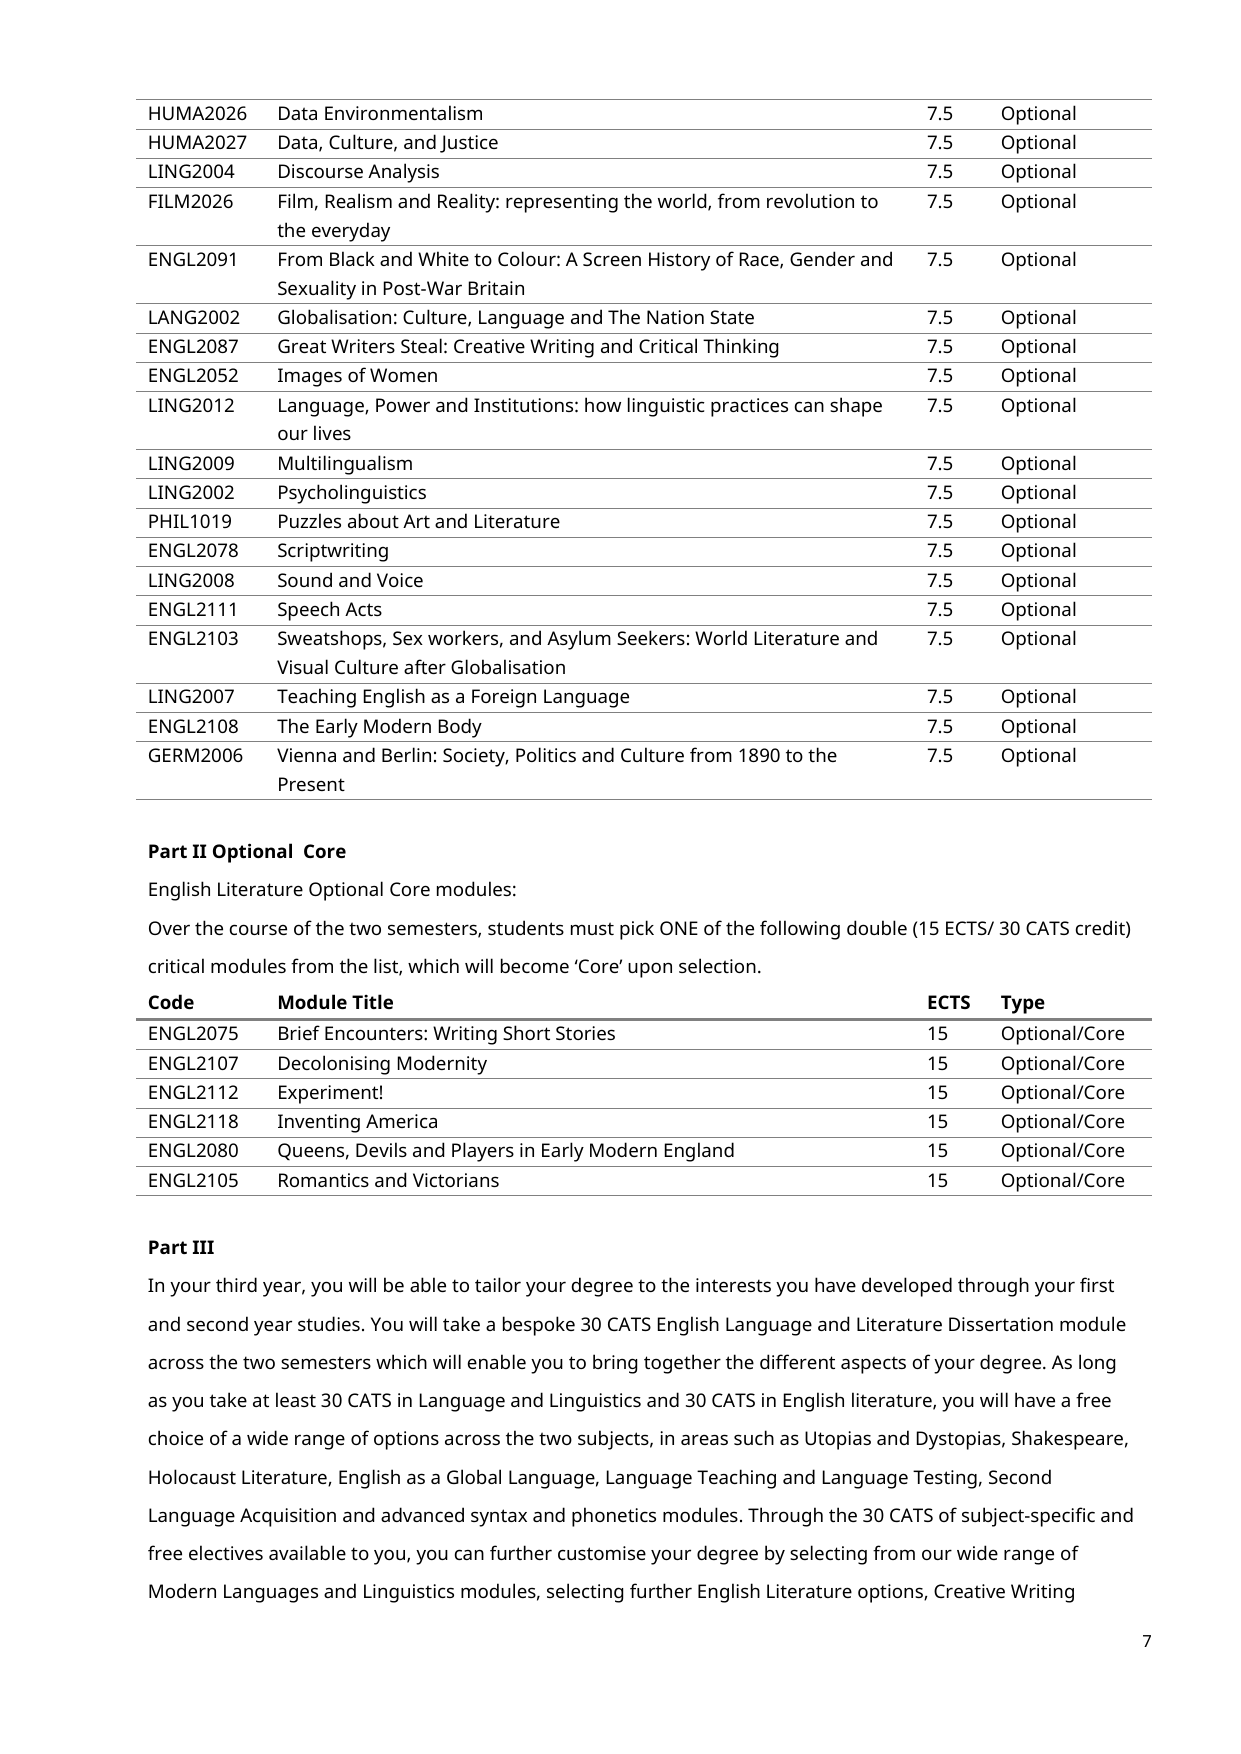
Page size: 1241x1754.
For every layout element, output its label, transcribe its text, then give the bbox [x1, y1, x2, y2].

table_cell Scriptwriting [266, 538, 916, 566]
table_cell Film, Realism and Reality: representing the world, from revolution to the everyday [266, 188, 916, 245]
table_cell Part II Optional Core English Literature Optional Core modules: Over the course of the two semesters, students must pick ONE of the following double (15 ECTS/ 30 CATS credit) critical modules from the list, which will become ‘Core’ upon selection. [136, 800, 1152, 989]
table_cell Decolonising Modernity [266, 1050, 916, 1078]
table_cell Code [136, 989, 266, 1018]
table_cell Data Environmentalism [266, 100, 916, 128]
table_cell ENGL2080 [136, 1138, 266, 1166]
table_cell 15 [916, 1138, 989, 1166]
table_cell Type [989, 989, 1152, 1018]
table_cell Sweatshops, Sex workers, and Asylum Seekers: World Literature and Visual Culture after Globalisation [266, 626, 916, 683]
table_cell LING2007 [136, 684, 266, 712]
table_cell Queens, Devils and Players in Early Modern England [266, 1138, 916, 1166]
table_cell ENGL2112 [136, 1079, 266, 1107]
table_cell Optional/Core [989, 1050, 1152, 1078]
table_cell Data, Culture, and Justice [266, 130, 916, 158]
table_cell 7.5 [916, 304, 989, 332]
table_cell LING2008 [136, 567, 266, 595]
table_cell 15 [916, 1079, 989, 1107]
table_cell ENGL2103 [136, 626, 266, 683]
table_cell Vienna and Berlin: Society, Politics and Culture from 1890 to the Present [266, 742, 916, 799]
table_cell HUMA2026 [136, 100, 266, 128]
table_cell ENGL2105 [136, 1167, 266, 1195]
table_cell Optional [989, 130, 1152, 158]
table_cell LING2002 [136, 479, 266, 507]
table_cell Discourse Analysis [266, 159, 916, 187]
table_cell From Black and White to Colour: A Screen History of Race, Gender and Sexuality in Post-War Britain [266, 246, 916, 303]
table_cell Optional [989, 304, 1152, 332]
table_cell ENGL2111 [136, 596, 266, 624]
table_cell Optional [989, 567, 1152, 595]
table_cell LING2004 [136, 159, 266, 187]
table_cell Optional [989, 334, 1152, 362]
table_cell Optional/Core [989, 1109, 1152, 1137]
table_cell ENGL2108 [136, 713, 266, 741]
table_cell Optional/Core [989, 1021, 1152, 1049]
table_cell ENGL2052 [136, 363, 266, 391]
table_cell 7.5 [916, 742, 989, 799]
table_cell Optional [989, 713, 1152, 741]
table_cell 7.5 [916, 363, 989, 391]
table_cell ECTS [916, 989, 989, 1018]
table_cell 7.5 [916, 567, 989, 595]
table_cell Sound and Voice [266, 567, 916, 595]
table_cell 7.5 [916, 538, 989, 566]
table_cell HUMA2027 [136, 130, 266, 158]
table_cell Part III In your third year, you will be able to tailor your degree to the interests you have developed through your first and second year studies. You will take a bespoke 30 CATS English Language and Literature Dissertation module across the two semesters which will enable you to bring together the different aspects of your degree. As long as you take at least 30 CATS in Language and Linguistics and 30 CATS in English literature, you will have a free choice of a wide range of options across the two subjects, in areas such as Utopias and Dystopias, Shakespeare, Holocaust Literature, English as a Global Language, Language Teaching and Language Testing, Second Language Acquisition and advanced syntax and phonetics modules. Through the 30 CATS of subject-specific and free electives available to you, you can further customise your degree by selecting from our wide range of Modern Languages and Linguistics modules, selecting further English Literature options, Creative Writing [136, 1196, 1152, 1604]
table_cell 7.5 [916, 334, 989, 362]
table_cell GERM2006 [136, 742, 266, 799]
table_cell Optional [989, 450, 1152, 478]
table_cell 7.5 [916, 684, 989, 712]
table_cell Optional [989, 509, 1152, 537]
table_cell Optional [989, 188, 1152, 245]
table_cell LANG2002 [136, 304, 266, 332]
table_cell 7.5 [916, 246, 989, 303]
table_cell Optional [989, 742, 1152, 799]
table_cell Optional/Core [989, 1167, 1152, 1195]
table_cell Optional [989, 684, 1152, 712]
table_cell Psycholinguistics [266, 479, 916, 507]
table_cell 15 [916, 1167, 989, 1195]
table_cell 7.5 [916, 159, 989, 187]
table_cell Optional [989, 479, 1152, 507]
table_cell ENGL2075 [136, 1021, 266, 1049]
table_cell Optional [989, 246, 1152, 303]
table_cell Optional [989, 596, 1152, 624]
table_cell ENGL2087 [136, 334, 266, 362]
table_cell ENGL2118 [136, 1109, 266, 1137]
table_cell 7.5 [916, 130, 989, 158]
table_cell 7.5 [916, 392, 989, 449]
table_cell Optional/Core [989, 1138, 1152, 1166]
table_cell LING2009 [136, 450, 266, 478]
table_cell Optional/Core [989, 1079, 1152, 1107]
table_cell Optional [989, 538, 1152, 566]
table_cell Optional [989, 100, 1152, 128]
table_cell 7.5 [916, 596, 989, 624]
table_cell LING2012 [136, 392, 266, 449]
table_cell Globalisation: Culture, Language and The Nation State [266, 304, 916, 332]
table_cell Romantics and Victorians [266, 1167, 916, 1195]
table_cell Optional [989, 159, 1152, 187]
table_cell Speech Acts [266, 596, 916, 624]
table_cell Puzzles about Art and Literature [266, 509, 916, 537]
table_cell FILM2026 [136, 188, 266, 245]
table_cell Multilingualism [266, 450, 916, 478]
table_cell 15 [916, 1050, 989, 1078]
table_cell Experiment! [266, 1079, 916, 1107]
table_cell Teaching English as a Foreign Language [266, 684, 916, 712]
table_cell Optional [989, 626, 1152, 683]
table_cell 7.5 [916, 626, 989, 683]
table_cell 7.5 [916, 450, 989, 478]
table_cell 7.5 [916, 479, 989, 507]
table_cell 15 [916, 1021, 989, 1049]
table_cell Inventing America [266, 1109, 916, 1137]
table_cell ENGL2091 [136, 246, 266, 303]
table_cell 7.5 [916, 188, 989, 245]
table_cell Language, Power and Institutions: how linguistic practices can shape our lives [266, 392, 916, 449]
table_cell ENGL2107 [136, 1050, 266, 1078]
table_cell PHIL1019 [136, 509, 266, 537]
table_cell 7.5 [916, 509, 989, 537]
table_cell Great Writers Steal: Creative Writing and Critical Thinking [266, 334, 916, 362]
table_cell The Early Modern Body [266, 713, 916, 741]
table_cell Optional [989, 363, 1152, 391]
table_cell Module Title [266, 989, 916, 1018]
table_cell 7.5 [916, 100, 989, 128]
table_cell 7.5 [916, 713, 989, 741]
table_cell 15 [916, 1109, 989, 1137]
table_cell Images of Women [266, 363, 916, 391]
table_cell Brief Encounters: Writing Short Stories [266, 1021, 916, 1049]
table_cell ENGL2078 [136, 538, 266, 566]
table_cell Optional [989, 392, 1152, 449]
